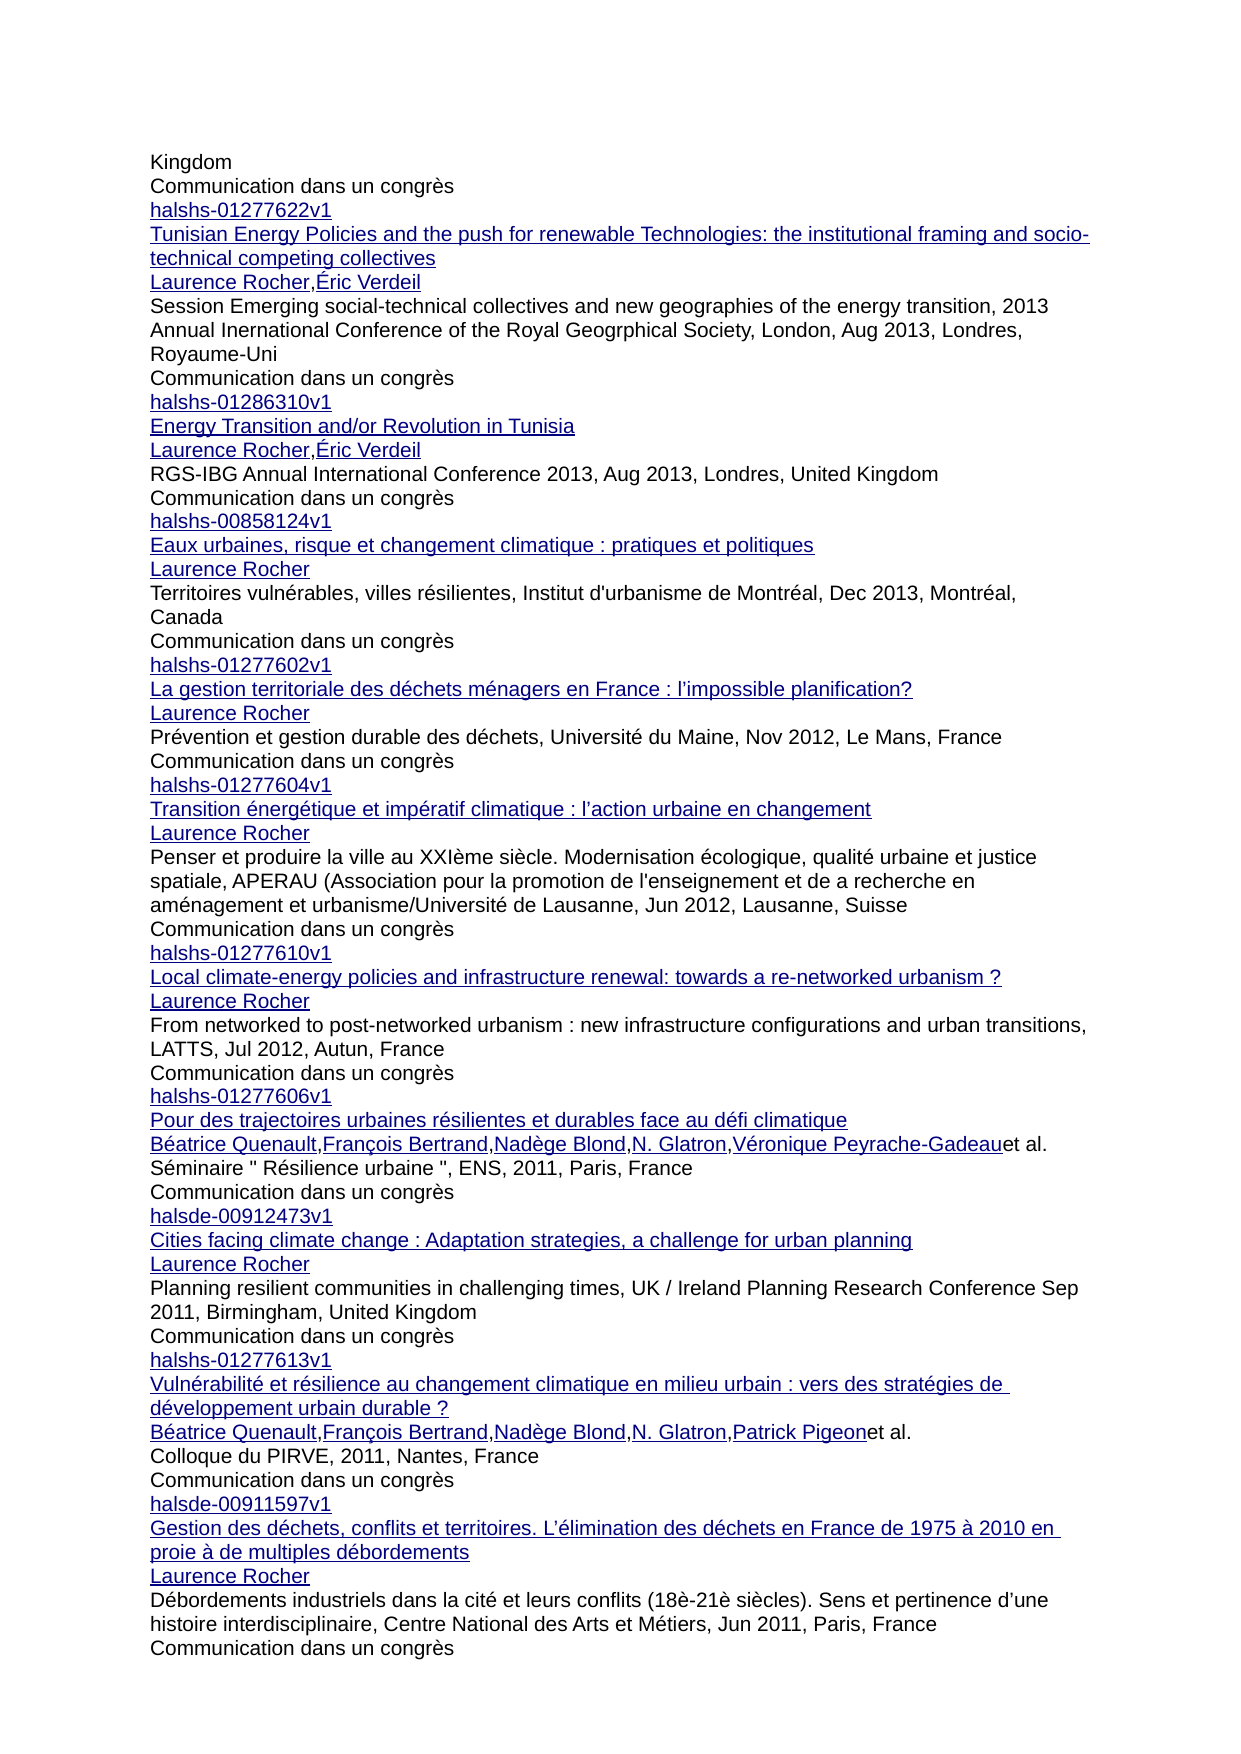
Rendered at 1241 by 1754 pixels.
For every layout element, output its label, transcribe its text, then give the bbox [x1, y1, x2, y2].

table_cell Transition énergétique et impératif climatique : l’action urbaine en changement Laurence Rocher Penser et produire la ville au XXIème siècle. Modernisation écologique, qualité urbaine et justice spatiale, APERAU (Association pour la promotion de l'enseignement et de a recherche en aménagement et urbanisme/Université de Lausanne, Jun 2012, Lausanne, Suisse Communication dans un congrès halshs-01277610v1 [150, 797, 1090, 964]
table_cell Tunisian Energy Policies and the push for renewable Technologies: the institutional framing and socio- [150, 222, 1090, 243]
table_cell Gestion des déchets, conflits et territoires. L’élimination des déchets en France de 1975 à 2010 en proie à de multiples débordements Laurence Rocher Débordements industriels dans la cité et leurs conflits (18è-21è siècles). Sens et pertinence d’une histoire interdisciplinaire, Centre National des Arts et Métiers, Jun 2011, Paris, France Communication dans un congrès [150, 1516, 1090, 1659]
table_cell Pour des trajectoires urbaines résilientes et durables face au défi climatique Béatrice Quenault,François Bertrand,Nadège Blond,N. Glatron,Véronique Peyrache-Gadeauet al. Séminaire " Résilience urbaine ", ENS, 2011, Paris, France Communication dans un congrès halsde-00912473v1 [150, 1108, 1090, 1228]
table_cell Vulnérabilité et résilience au changement climatique en milieu urbain : vers des stratégies de développement urbain durable ? Béatrice Quenault,François Bertrand,Nadège Blond,N. Glatron,Patrick Pigeonet al. Colloque du PIRVE, 2011, Nantes, France Communication dans un congrès halsde-00911597v1 [150, 1372, 1090, 1516]
table_cell Local climate-energy policies and infrastructure renewal: towards a re-networked urbanism ? Laurence Rocher From networked to post-networked urbanism : new infrastructure configurations and urban transitions, LATTS, Jul 2012, Autun, France Communication dans un congrès halshs-01277606v1 [150, 965, 1090, 1108]
table_cell La gestion territoriale des déchets ménagers en France : l’impossible planification? Laurence Rocher Prévention et gestion durable des déchets, Université du Maine, Nov 2012, Le Mans, France Communication dans un congrès halshs-01277604v1 [150, 677, 1090, 797]
table_cell Energy Transition and/or Revolution in Tunisia Laurence Rocher,Éric Verdeil RGS-IBG Annual International Conference 2013, Aug 2013, Londres, United Kingdom Communication dans un congrès halshs-00858124v1 [150, 414, 1090, 533]
table_cell Cities facing climate change : Adaptation strategies, a challenge for urban planning Laurence Rocher Planning resilient communities in challenging times, UK / Ireland Planning Research Conference Sep 2011, Birmingham, United Kingdom Communication dans un congrès halshs-01277613v1 [150, 1228, 1090, 1372]
table_cell District heating, urban planning and energy management at a metropolitan scale. The case of Lyon Laurence Rocher Heat and the city International Workshop, Research Concils UK, Oct 2014, Edimbourg, United Kingdom Communication dans un congrès halshs-01277622v1 [150, 150, 1090, 222]
table_cell Eaux urbaines, risque et changement climatique : pratiques et politiques Laurence Rocher Territoires vulnérables, villes résilientes, Institut d'urbanisme de Montréal, Dec 2013, Montréal, Canada Communication dans un congrès halshs-01277602v1 [150, 533, 1090, 677]
table_cell technical competing collectives Laurence Rocher,Éric Verdeil Session Emerging social-technical collectives and new geographies of the energy transition, 2013 Annual Inernational Conference of the Royal Geogrphical Society, London, Aug 2013, Londres, Royaume-Uni Communication dans un congrès halshs-01286310v1 [150, 244, 1090, 413]
